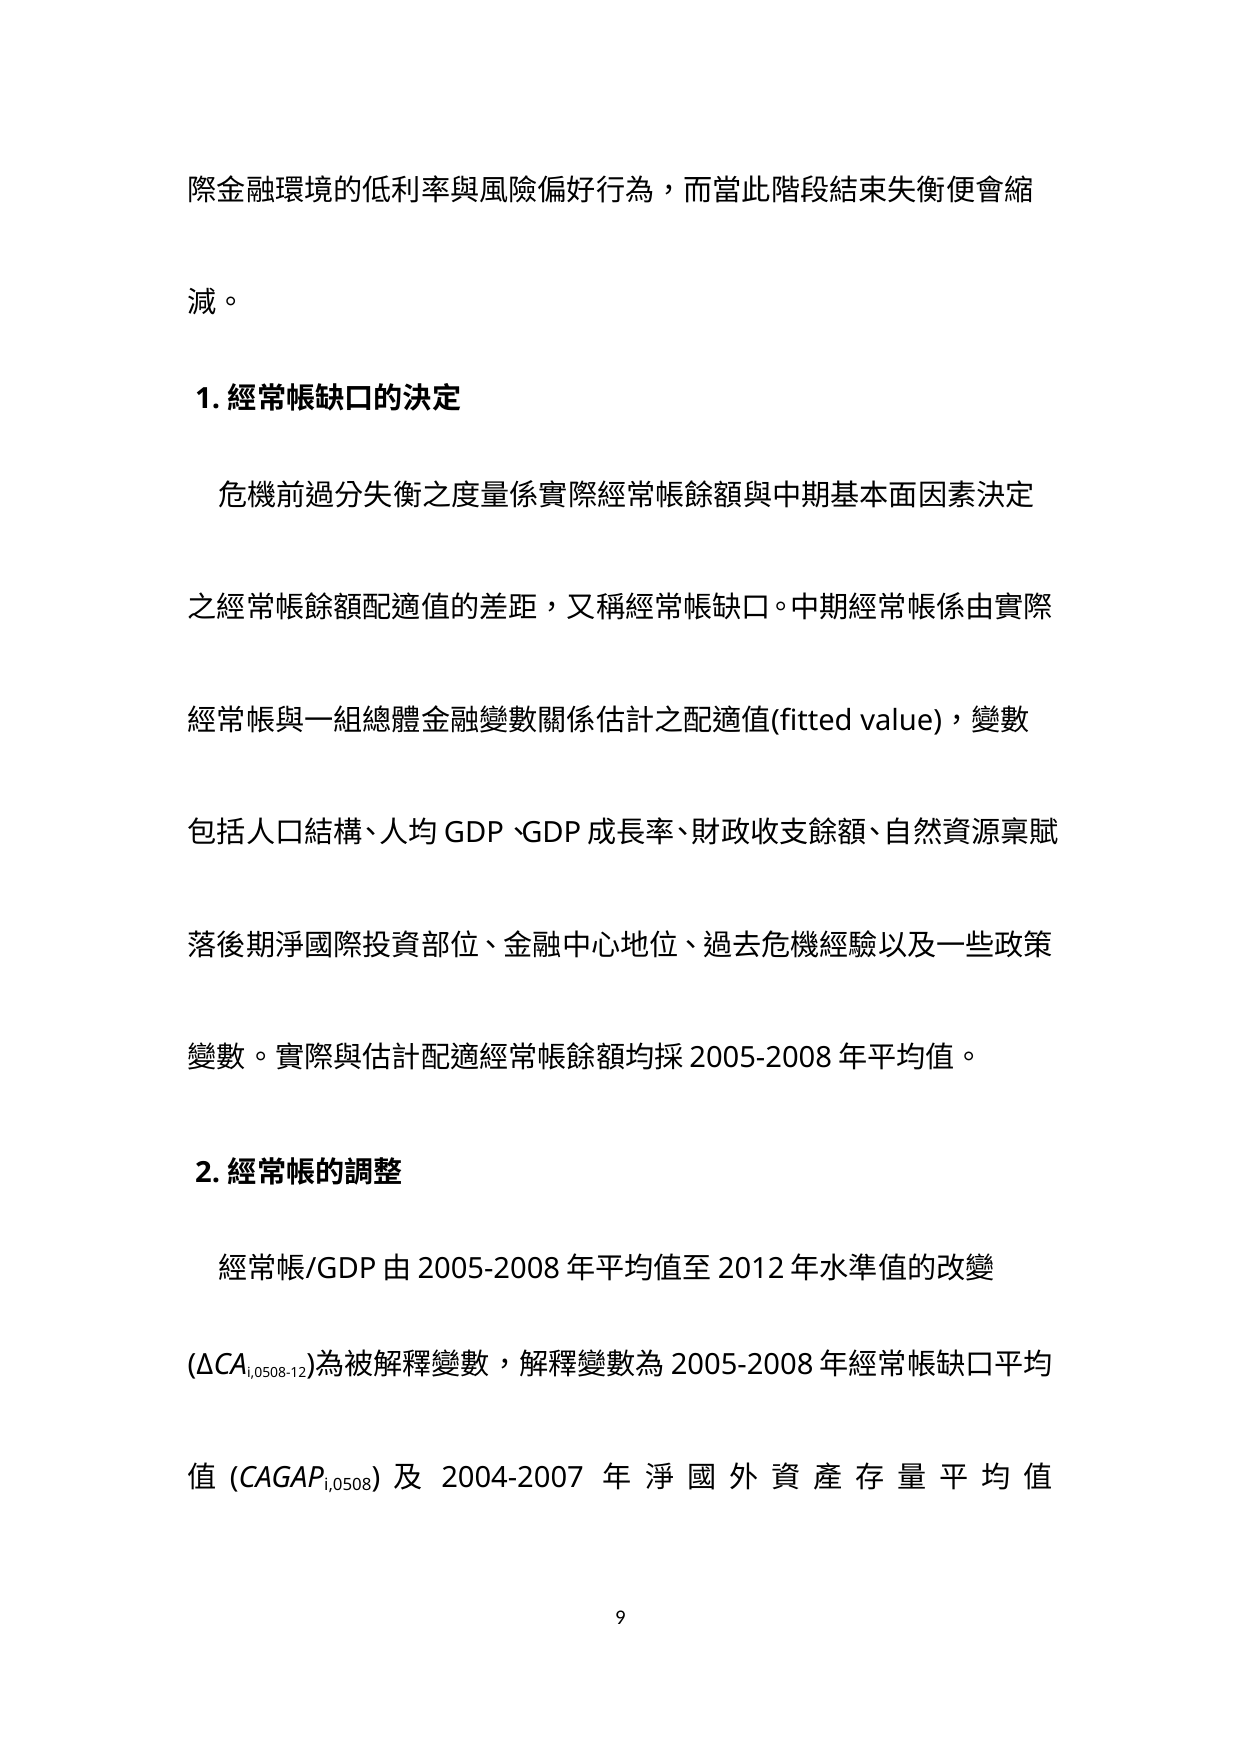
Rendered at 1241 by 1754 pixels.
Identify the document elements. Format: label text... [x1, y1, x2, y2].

text 2. 經常帳的調整 [187, 1132, 1053, 1207]
text 際金融環境的低利率與風險偏好行為，而當此階段結束失衡便會縮減。 [187, 150, 1053, 337]
text 1. 經常帳缺口的決定 [187, 359, 1053, 434]
text 經常帳/GDP由2005-2008年平均值至2012年水準值的改變 [187, 1228, 994, 1303]
text (ΔCAi,0508-12)為被解釋變數，解釋變數為2005-2008年經常帳缺口平均值(CAGAPi,0508)及2004-2007年淨國外資產存量平均值 [187, 1324, 1053, 1512]
text 危機前過分失衡之度量係實際經常帳餘額與中期基本面因素決定之經常帳餘額配適值的差距，又稱經常帳缺口。中期經常帳係由實際經常帳與一組總體金融變數關係估計之配適值(fitted value)，變數包括人口結構、人均GDP、GDP成長率、財政收支餘額、自然資源稟賦、落後期淨國際投資部位、金融中心地位、過去危機經驗以及一些政策變數。實際與估計配適經常帳餘額均採2005-2008年平均值。 [187, 455, 1053, 1092]
